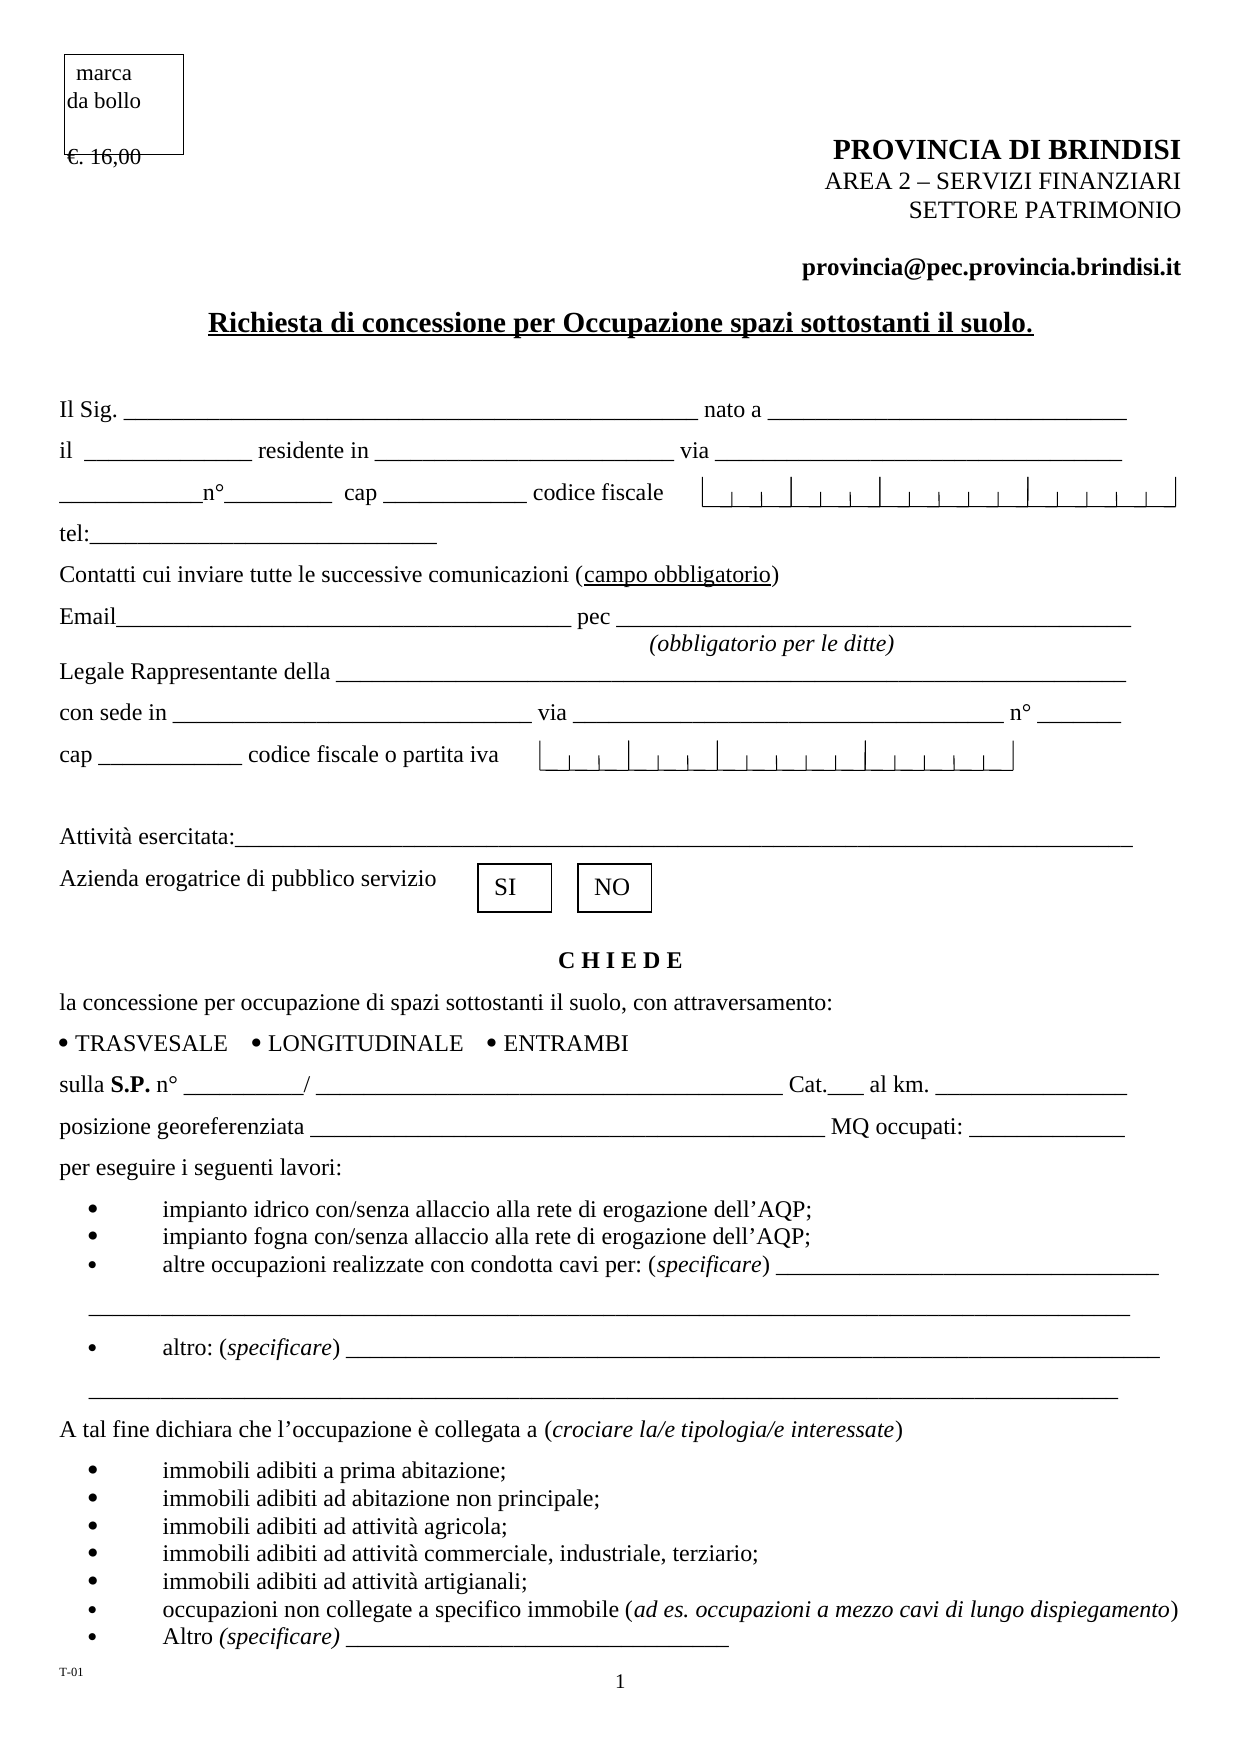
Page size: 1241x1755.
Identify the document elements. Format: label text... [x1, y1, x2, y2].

text [866, 740, 1012, 767]
text cap ____________ codice fiscale o partita iva [59, 740, 539, 767]
text (obbligatorio per le ditte) [59, 629, 1181, 657]
text C H I E D E [59, 946, 1181, 974]
text [1014, 740, 1181, 767]
text Azienda erogatrice di pubblico servizio [59, 864, 477, 891]
text [652, 864, 1181, 891]
text [579, 865, 651, 911]
text il ______________ residente in _________________________ via __________________________________ [59, 436, 1181, 464]
text A tal fine dichiara che l’occupazione è collegata a (crociare la/e tipologia/e interessate) [59, 1415, 1181, 1443]
subtitle Legale Rappresentante della __________________________________________________________________ [59, 657, 1181, 684]
list impianto fogna con/senza allaccio alla rete di erogazione dell’AQP; [89, 1222, 1181, 1250]
text Contatti cui inviare tutte le successive comunicazioni (campo obbligatorio) [59, 560, 1181, 588]
text [541, 740, 628, 767]
text ____________n°_________ cap ____________ codice fiscale [59, 478, 701, 505]
text per eseguire i seguenti lavori: [59, 1153, 1181, 1181]
text [881, 478, 1027, 505]
list altro: (specificare) ____________________________________________________________________ ______________________________________________________________________________________ [89, 1332, 1181, 1401]
text tel:_____________________________ [59, 519, 1181, 547]
subtitle SETTORE PATRIMONIO [649, 195, 1181, 223]
text [630, 740, 716, 767]
list altre occupazioni realizzate con condotta cavi per: (specificare) ________________________________ _______________________________________________________________________________________ [89, 1250, 1181, 1319]
list immobili adibiti ad attività artigianali; [89, 1567, 1181, 1594]
text [718, 740, 864, 767]
text [703, 478, 790, 505]
text Il Sig. ________________________________________________ nato a ______________________________ [59, 395, 1181, 423]
text SI [494, 872, 536, 901]
list impianto idrico con/senza allaccio alla rete di erogazione dell’AQP; [89, 1194, 1181, 1222]
subtitle AREA 2 – SERVIZI FINANZIARI [649, 166, 1181, 195]
text Attività esercitata:___________________________________________________________________________ [59, 822, 1181, 850]
text PROVINCIA DI BRINDISI [649, 132, 1181, 166]
list immobili adibiti ad attività agricola; [89, 1512, 1181, 1539]
text  TRASVESALE  LONGITUDINALE  ENTRAMBI [59, 1029, 1181, 1057]
list Altro (specificare) ________________________________ [89, 1622, 1181, 1650]
text [479, 865, 551, 911]
list immobili adibiti ad attività commerciale, industriale, terziario; [89, 1539, 1181, 1567]
text sulla S.P. n° __________/ _______________________________________ Cat.___ al km. ________________ posizione georeferenziata ___________________________________________ MQ occupati: _____________ [59, 1071, 1181, 1139]
text la concessione per occupazione di spazi sottostanti il suolo, con attraversamento: [59, 988, 1181, 1015]
text Richiesta di concessione per Occupazione spazi sottostanti il suolo. [59, 305, 1181, 339]
list immobili adibiti a prima abitazione; [89, 1457, 1181, 1484]
text [1029, 478, 1175, 505]
list occupazioni non collegate a specifico immobile (ad es. occupazioni a mezzo cavi di lungo dispiegamento) [89, 1594, 1181, 1622]
text Email______________________________________ pec ___________________________________________ [59, 602, 1181, 629]
text [792, 478, 879, 505]
text con sede in ______________________________ via ____________________________________ n° _______ [59, 698, 1181, 726]
list immobili adibiti ad abitazione non principale; [89, 1484, 1181, 1512]
text provincia@pec.provincia.brindisi.it [59, 252, 1181, 281]
text NO [594, 872, 636, 901]
